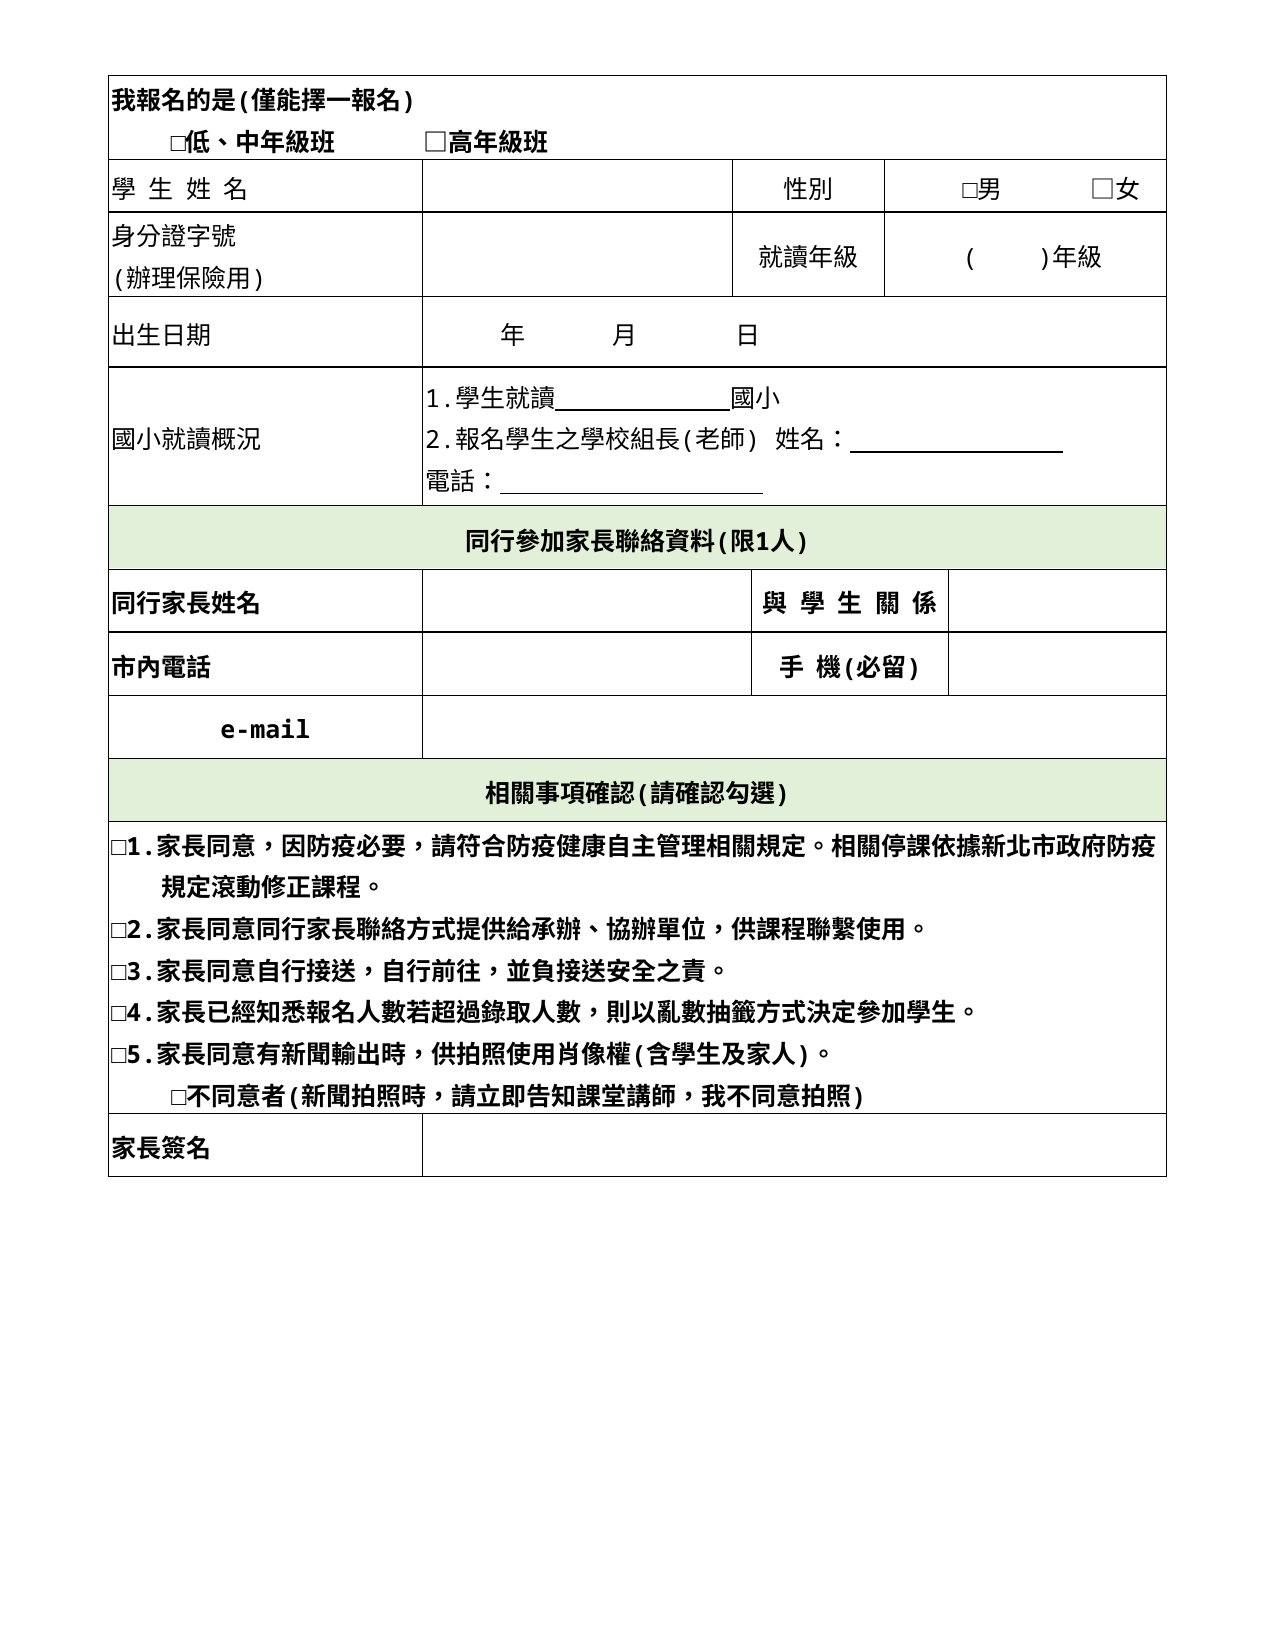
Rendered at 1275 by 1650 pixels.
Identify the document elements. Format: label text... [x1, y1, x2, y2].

table_cell 相關事項確認(請確認勾選) [109, 759, 1166, 821]
table_cell 性別 [733, 160, 884, 211]
table_cell □男 □女 [885, 160, 1166, 211]
table_cell ( )年級 [885, 213, 1166, 296]
table_cell [949, 570, 1166, 631]
table_cell 就讀年級 [733, 213, 884, 296]
table_cell 我報名的是(僅能擇一報名) □低、中年級班 □高年級班 [109, 76, 1166, 159]
table_cell [423, 696, 1166, 757]
table_cell 市內電話 [109, 633, 422, 694]
table_cell [949, 633, 1166, 694]
table_cell [423, 160, 732, 211]
table_cell e-mail [109, 696, 422, 757]
table_cell [423, 213, 732, 296]
table_cell 國小就讀概況 [109, 368, 422, 505]
table_cell 出生日期 [109, 297, 422, 366]
table_cell 同行參加家長聯絡資料(限1人) [109, 506, 1166, 568]
table_cell □1.家長同意，因防疫必要，請符合防疫健康自主管理相關規定。相關停課依據新北市政府防疫規定滾動修正課程。 □2.家長同意同行家長聯絡方式提供給承辦、協辦單位，供課程聯繫使用。 □3.家長同意自行接送，自行前往，並負接送安全之責。 □4.家長已經知悉報名人數若超過錄取人數，則以亂數抽籤方式決定參加學生。 □5.家長同意有新聞輸出時，供拍照使用肖像權(含學生及家人)。 □不同意者(新聞拍照時，請立即告知課堂講師，我不同意拍照) [109, 822, 1166, 1113]
table_cell 與 學 生 關 係 [752, 570, 948, 631]
table_cell 1.學生就讀 國小 2.報名學生之學校組長(老師) 姓名： 電話： [423, 368, 1166, 505]
table_cell 手 機(必留) [752, 633, 948, 694]
table_cell [423, 570, 751, 631]
table_cell 年 月 日 [423, 297, 1166, 366]
table_cell 家長簽名 [109, 1114, 422, 1176]
table_cell [423, 633, 751, 694]
table_cell 學 生 姓 名 [109, 160, 422, 211]
table_cell 同行家長姓名 [109, 570, 422, 631]
table_cell [423, 1114, 1166, 1176]
table_cell 身分證字號 (辦理保險用) [109, 213, 422, 296]
